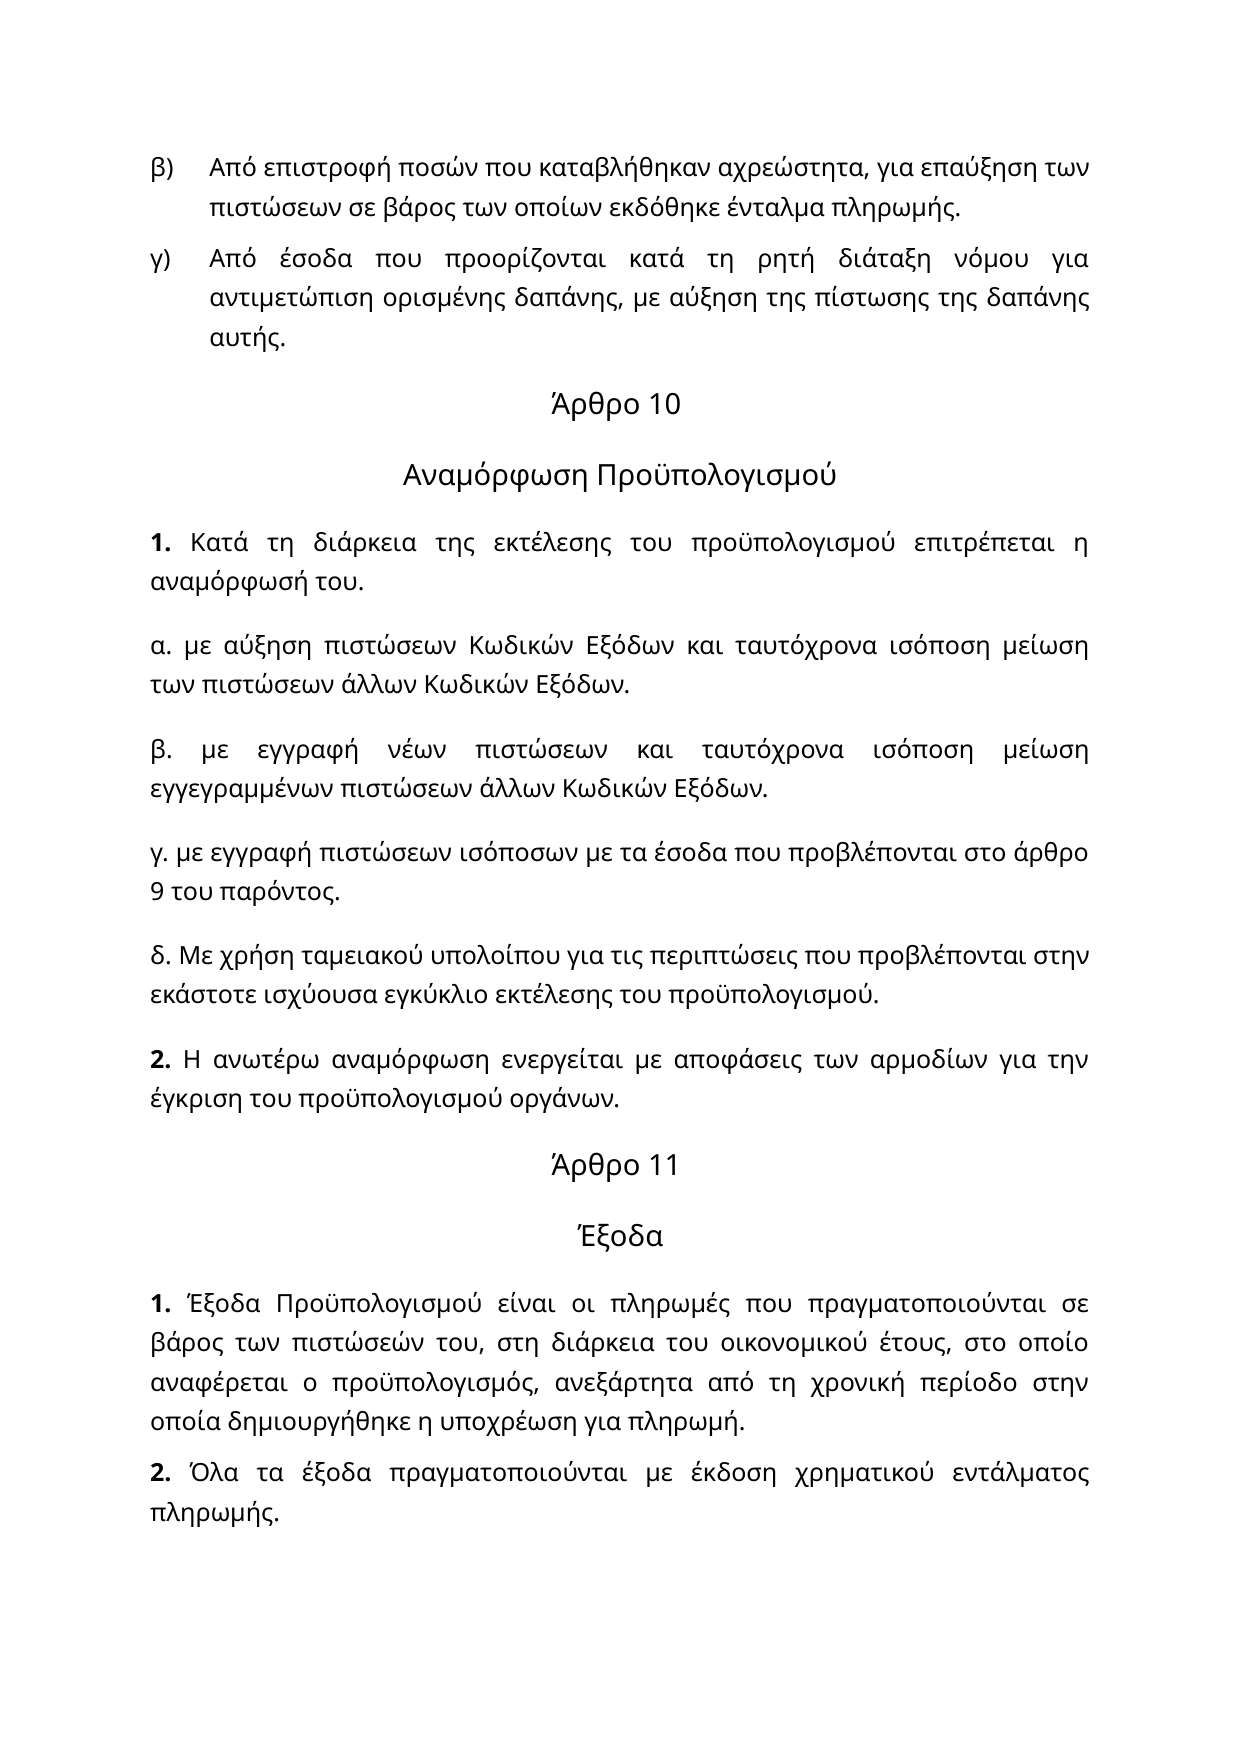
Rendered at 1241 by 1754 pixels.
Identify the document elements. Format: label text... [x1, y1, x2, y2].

text 2. Όλα τα έξοδα πραγματοποιούνται με έκδοση χρηματικού εντάλματος πληρωμής. [150, 1455, 1090, 1528]
text 2. Η ανωτέρω αναμόρφωση ενεργείται με αποφάσεις των αρμοδίων για την έγκριση του προϋπολογισμού οργάνων. [150, 1041, 1090, 1114]
text 1. Έξοδα Προϋπολογισμού είναι οι πληρωμές που πραγματοποιούνται σε βάρος των πιστώσεών του, στη διάρκεια του οικονομικού έτους, στο οποίο αναφέρεται ο προϋπολογισμός, ανεξάρτητα από τη χρονική περίοδο στην οποία δημιουργήθηκε η υποχρέωση για πληρωμή. [150, 1286, 1090, 1437]
text γ. με εγγραφή πιστώσεων ισόποσων με τα έσοδα που προβλέπονται στο άρθρο 9 του παρόντος. [150, 834, 1090, 908]
subtitle Έξοδα [150, 1215, 1090, 1255]
text δ. Με χρήση ταμειακού υπολοίπου για τις περιπτώσεις που προβλέπονται στην εκάστοτε ισχύουσα εγκύκλιο εκτέλεσης του προϋπολογισμού. [150, 938, 1090, 1011]
subtitle Άρθρο 10 [150, 383, 1090, 423]
list β) Από επιστροφή ποσών που καταβλήθηκαν αχρεώστητα, για επαύξηση των πιστώσεων σε βάρος των οποίων εκδόθηκε ένταλμα πληρωμής. [150, 150, 1090, 223]
subtitle Άρθρο 11 [150, 1144, 1090, 1184]
subtitle Αναμόρφωση Προϋπολογισμού [150, 454, 1090, 494]
text β. με εγγραφή νέων πιστώσεων και ταυτόχρονα ισόποση μείωση εγγεγραμμένων πιστώσεων άλλων Κωδικών Εξόδων. [150, 731, 1090, 804]
text α. με αύξηση πιστώσεων Κωδικών Εξόδων και ταυτόχρονα ισόποση μείωση των πιστώσεων άλλων Κωδικών Εξόδων. [150, 628, 1090, 701]
text 1. Κατά τη διάρκεια της εκτέλεσης του προϋπολογισμού επιτρέπεται η αναμόρφωσή του. [150, 524, 1090, 598]
list γ) Από έσοδα που προορίζονται κατά τη ρητή διάταξη νόμου για αντιμετώπιση ορισμένης δαπάνης, με αύξηση της πίστωσης της δαπάνης αυτής. [150, 241, 1090, 353]
